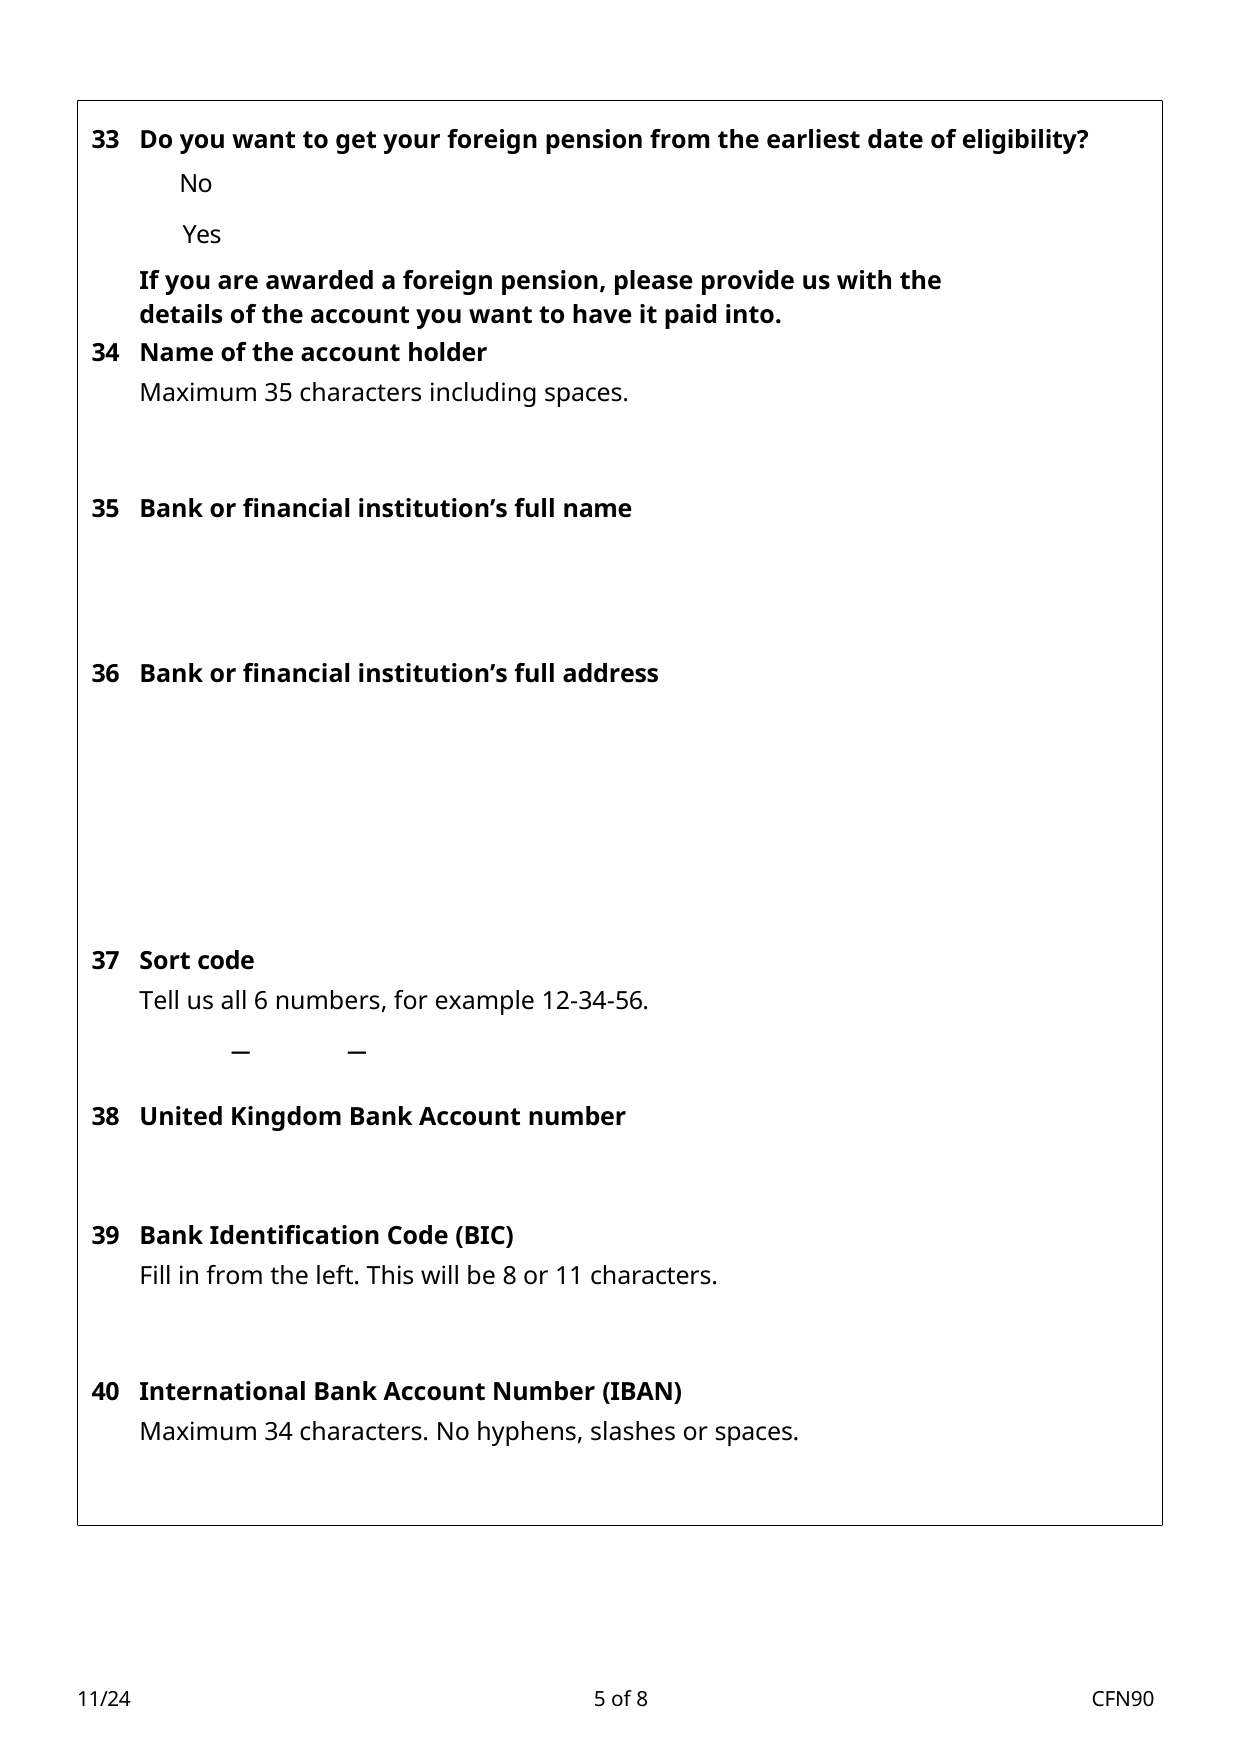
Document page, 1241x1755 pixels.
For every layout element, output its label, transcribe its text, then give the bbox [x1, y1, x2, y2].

text Maximum 34 characters. No hyphens, slashes or spaces. [139, 1414, 1162, 1448]
text Fill in from the left. This will be 8 or 11 characters. [139, 1258, 1162, 1292]
text Bank or financial institution’s full name [139, 495, 1162, 523]
text Yes [182, 217, 1162, 251]
text CFN901 [1091, 1684, 1165, 1712]
text Tell us all 6 numbers, for example 12-34-56. [139, 983, 1162, 1017]
text Sort code [139, 947, 1162, 975]
text If you are awarded a foreign pension, please provide us with the details of the account you want to have it paid into. [139, 263, 989, 331]
text Bank or financial institution’s full address [139, 660, 1162, 688]
text 5 of 8 [593, 1684, 648, 1712]
text No [179, 166, 1162, 200]
text — [341, 1037, 372, 1064]
text 33 [91, 125, 129, 154]
text International Bank Account Number (IBAN) [139, 1378, 1162, 1406]
text 40 [91, 1377, 129, 1406]
text Bank Identification Code (BIC) [139, 1222, 1162, 1251]
text Do you want to get your foreign pension from the earliest date of eligibility? [139, 126, 1162, 154]
text 36 [91, 659, 129, 688]
text Name of the account holder [139, 339, 1162, 368]
text Postcode [591, 881, 1162, 915]
text [457, 1037, 1162, 1064]
text 37 [91, 946, 129, 975]
text 35 [91, 494, 129, 523]
text United Kingdom Bank Account number [139, 1102, 1162, 1131]
text 38 [91, 1102, 129, 1131]
text 34 [91, 338, 129, 368]
text — [231, 1037, 256, 1064]
text 39 [91, 1221, 129, 1251]
text 11/24 [77, 1684, 133, 1712]
text Maximum 35 characters including spaces. [139, 375, 1162, 409]
